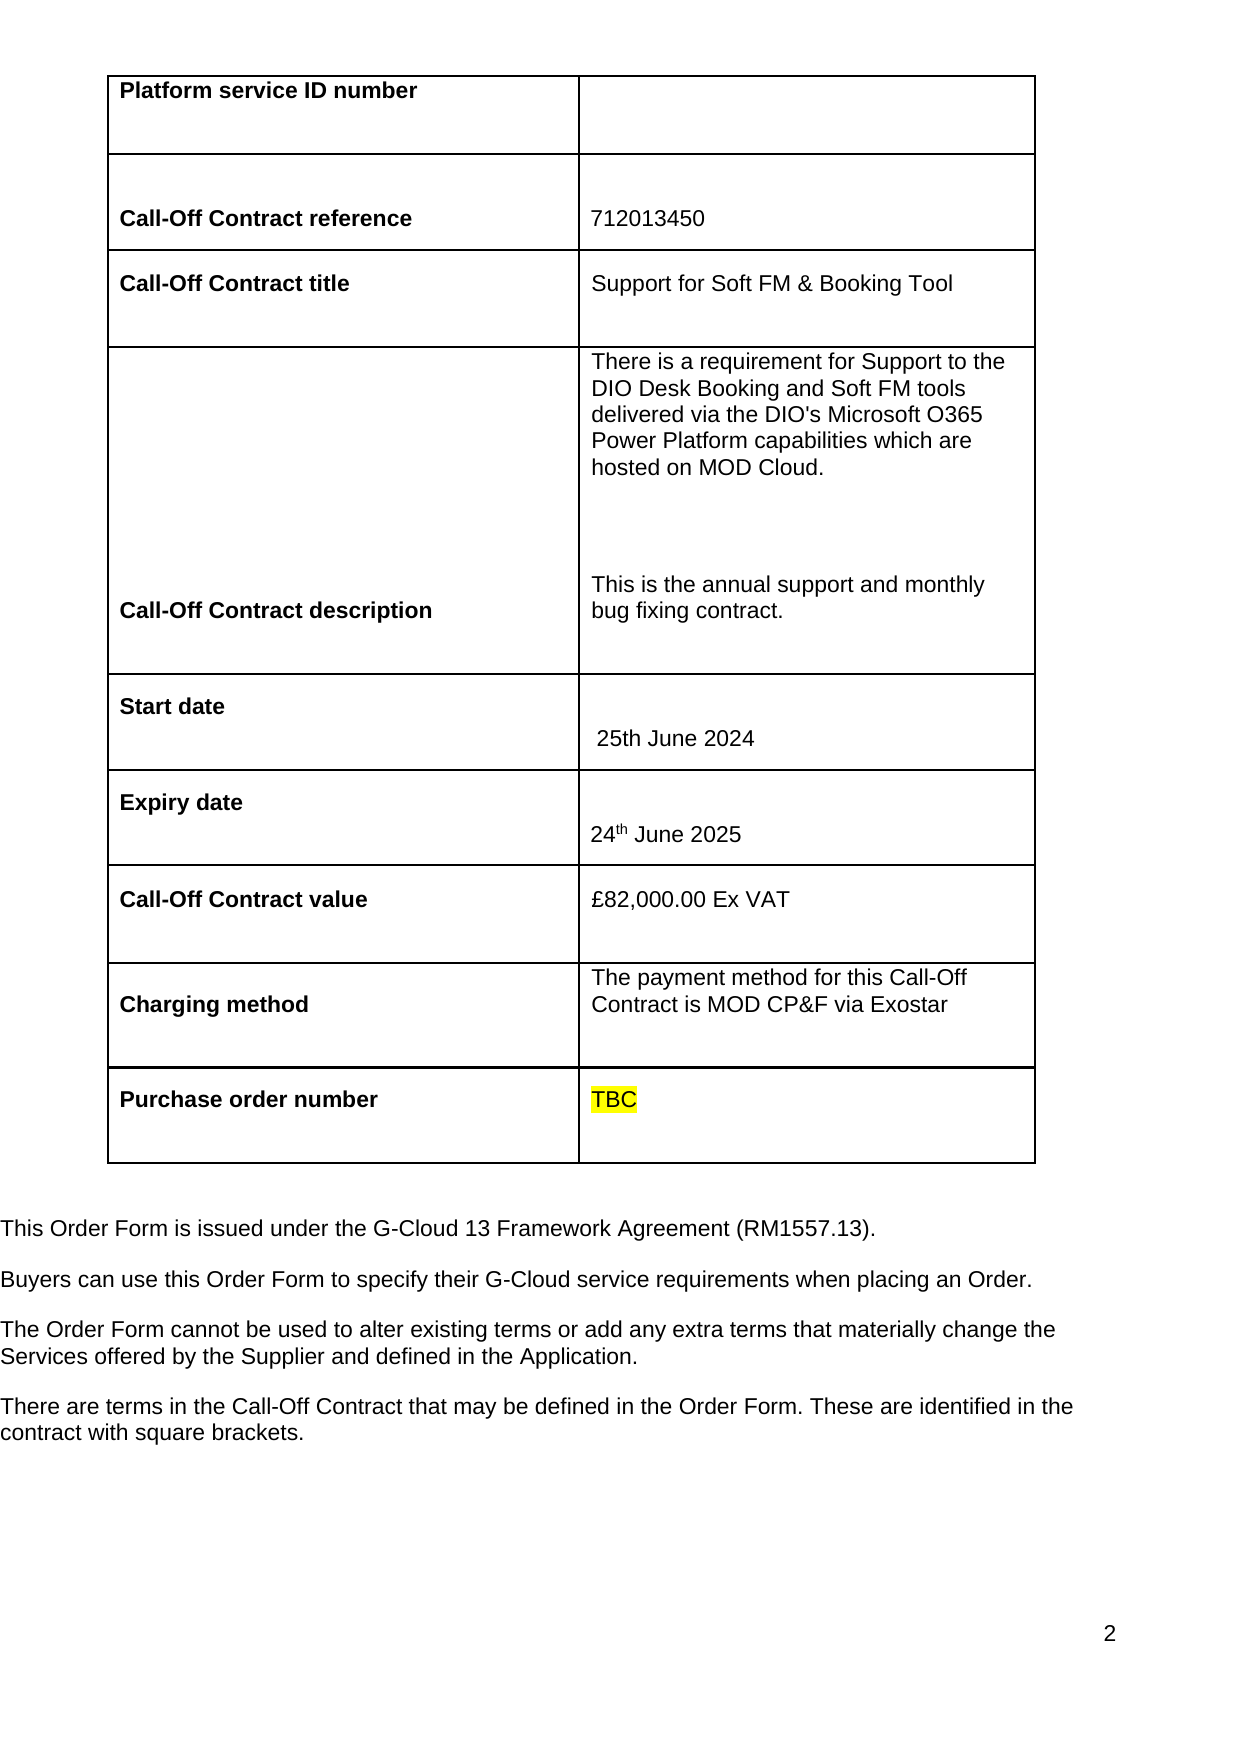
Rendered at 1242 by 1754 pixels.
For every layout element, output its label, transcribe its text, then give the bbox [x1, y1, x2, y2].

table_cell Call-Off Contract description [109, 348, 578, 673]
table_cell There is a requirement for Support to the DIO Desk Booking and Soft FM tools delivered via the DIO's Microsoft O365 Power Platform capabilities which are hosted on MOD Cloud. This is the annual support and monthly bug fixing contract. [580, 348, 1034, 673]
table_cell 24th June 2025 [580, 771, 1034, 864]
table_cell Call-Off Contract title [109, 251, 578, 346]
table_cell Start date [109, 675, 578, 769]
table_cell Call-Off Contract value [109, 866, 578, 962]
table_cell Purchase order number [109, 1069, 578, 1162]
table_cell TBC [580, 1069, 1034, 1162]
table_cell 25th June 2024 [580, 675, 1034, 769]
table_cell 712013450 [580, 155, 1034, 249]
table_cell Charging method [109, 964, 578, 1066]
text This Order Form is issued under the G-Cloud 13 Framework Agreement (RM1557.13). [0, 1215, 1121, 1242]
table_cell Expiry date [109, 771, 578, 864]
text Buyers can use this Order Form to specify their G-Cloud service requirements when placing an Order. [0, 1266, 1121, 1293]
table_cell £82,000.00 Ex VAT [580, 866, 1034, 962]
table_header [580, 77, 1034, 153]
table_header Platform service ID number [109, 77, 578, 153]
table_cell Call-Off Contract reference [109, 155, 578, 249]
text There are terms in the Call-Off Contract that may be defined in the Order Form. These are identified in the contract with square brackets. [0, 1393, 1121, 1446]
text The Order Form cannot be used to alter existing terms or add any extra terms that materially change the Services offered by the Supplier and defined in the Application. [0, 1316, 1121, 1369]
table_cell Support for Soft FM & Booking Tool [580, 251, 1034, 346]
table_cell The payment method for this Call-Off Contract is MOD CP&F via Exostar [580, 964, 1034, 1066]
